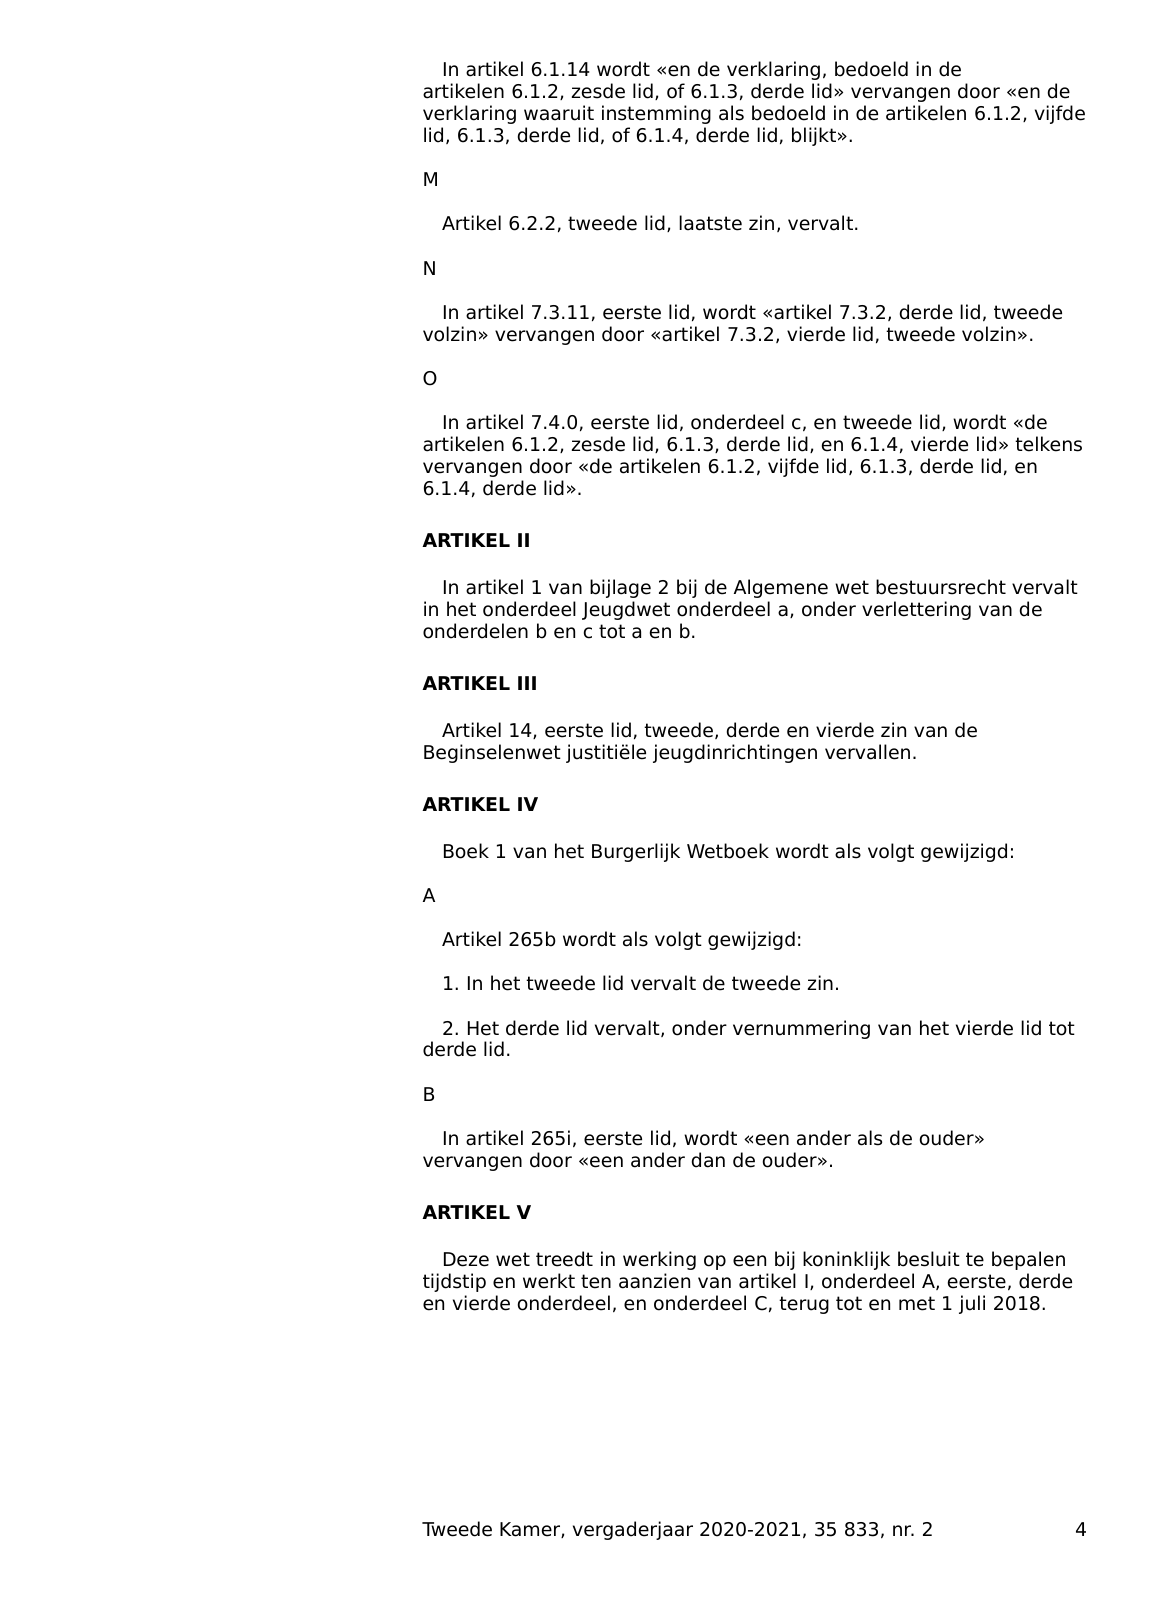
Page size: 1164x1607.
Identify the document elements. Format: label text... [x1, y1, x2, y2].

text N [422, 257, 1087, 279]
text Artikel 14, eerste lid, tweede, derde en vierde zin van de Beginselenwet justitiële jeugdinrichtingen vervallen. [422, 720, 1087, 764]
text Artikel 6.2.2, tweede lid, laatste zin, vervalt. [422, 213, 1087, 235]
text B [422, 1083, 1087, 1106]
text Deze wet treedt in werking op een bij koninklijk besluit te bepalen tijdstip en werkt ten aanzien van artikel I, onderdeel A, eerste, derde en vierde onderdeel, en onderdeel C, terug tot en met 1 juli 2018. [422, 1249, 1087, 1314]
text 2. Het derde lid vervalt, onder vernummering van het vierde lid tot derde lid. [422, 1017, 1087, 1061]
text M [422, 169, 1087, 191]
subtitle ARTIKEL V [422, 1202, 1087, 1224]
subtitle ARTIKEL III [422, 673, 1087, 695]
text In artikel 6.1.14 wordt «en de verklaring, bedoeld in de artikelen 6.1.2, zesde lid, of 6.1.3, derde lid» vervangen door «en de verklaring waaruit instemming als bedoeld in de artikelen 6.1.2, vijfde lid, 6.1.3, derde lid, of 6.1.4, derde lid, blijkt». [422, 59, 1087, 147]
text O [422, 368, 1087, 390]
text In artikel 7.3.11, eerste lid, wordt «artikel 7.3.2, derde lid, tweede volzin» vervangen door «artikel 7.3.2, vierde lid, tweede volzin». [422, 302, 1087, 346]
text In artikel 7.4.0, eerste lid, onderdeel c, en tweede lid, wordt «de artikelen 6.1.2, zesde lid, 6.1.3, derde lid, en 6.1.4, vierde lid» telkens vervangen door «de artikelen 6.1.2, vijfde lid, 6.1.3, derde lid, en 6.1.4, derde lid». [422, 412, 1087, 500]
text Artikel 265b wordt als volgt gewijzigd: [422, 929, 1087, 951]
text In artikel 1 van bijlage 2 bij de Algemene wet bestuursrecht vervalt in het onderdeel Jeugdwet onderdeel a, onder verlettering van de onderdelen b en c tot a en b. [422, 577, 1087, 643]
text 1. In het tweede lid vervalt de tweede zin. [422, 973, 1087, 995]
text A [422, 885, 1087, 907]
text In artikel 265i, eerste lid, wordt «een ander als de ouder» vervangen door «een ander dan de ouder». [422, 1128, 1087, 1172]
subtitle ARTIKEL II [422, 530, 1087, 552]
subtitle ARTIKEL IV [422, 794, 1087, 816]
text Boek 1 van het Burgerlijk Wetboek wordt als volgt gewijzigd: [422, 841, 1087, 863]
